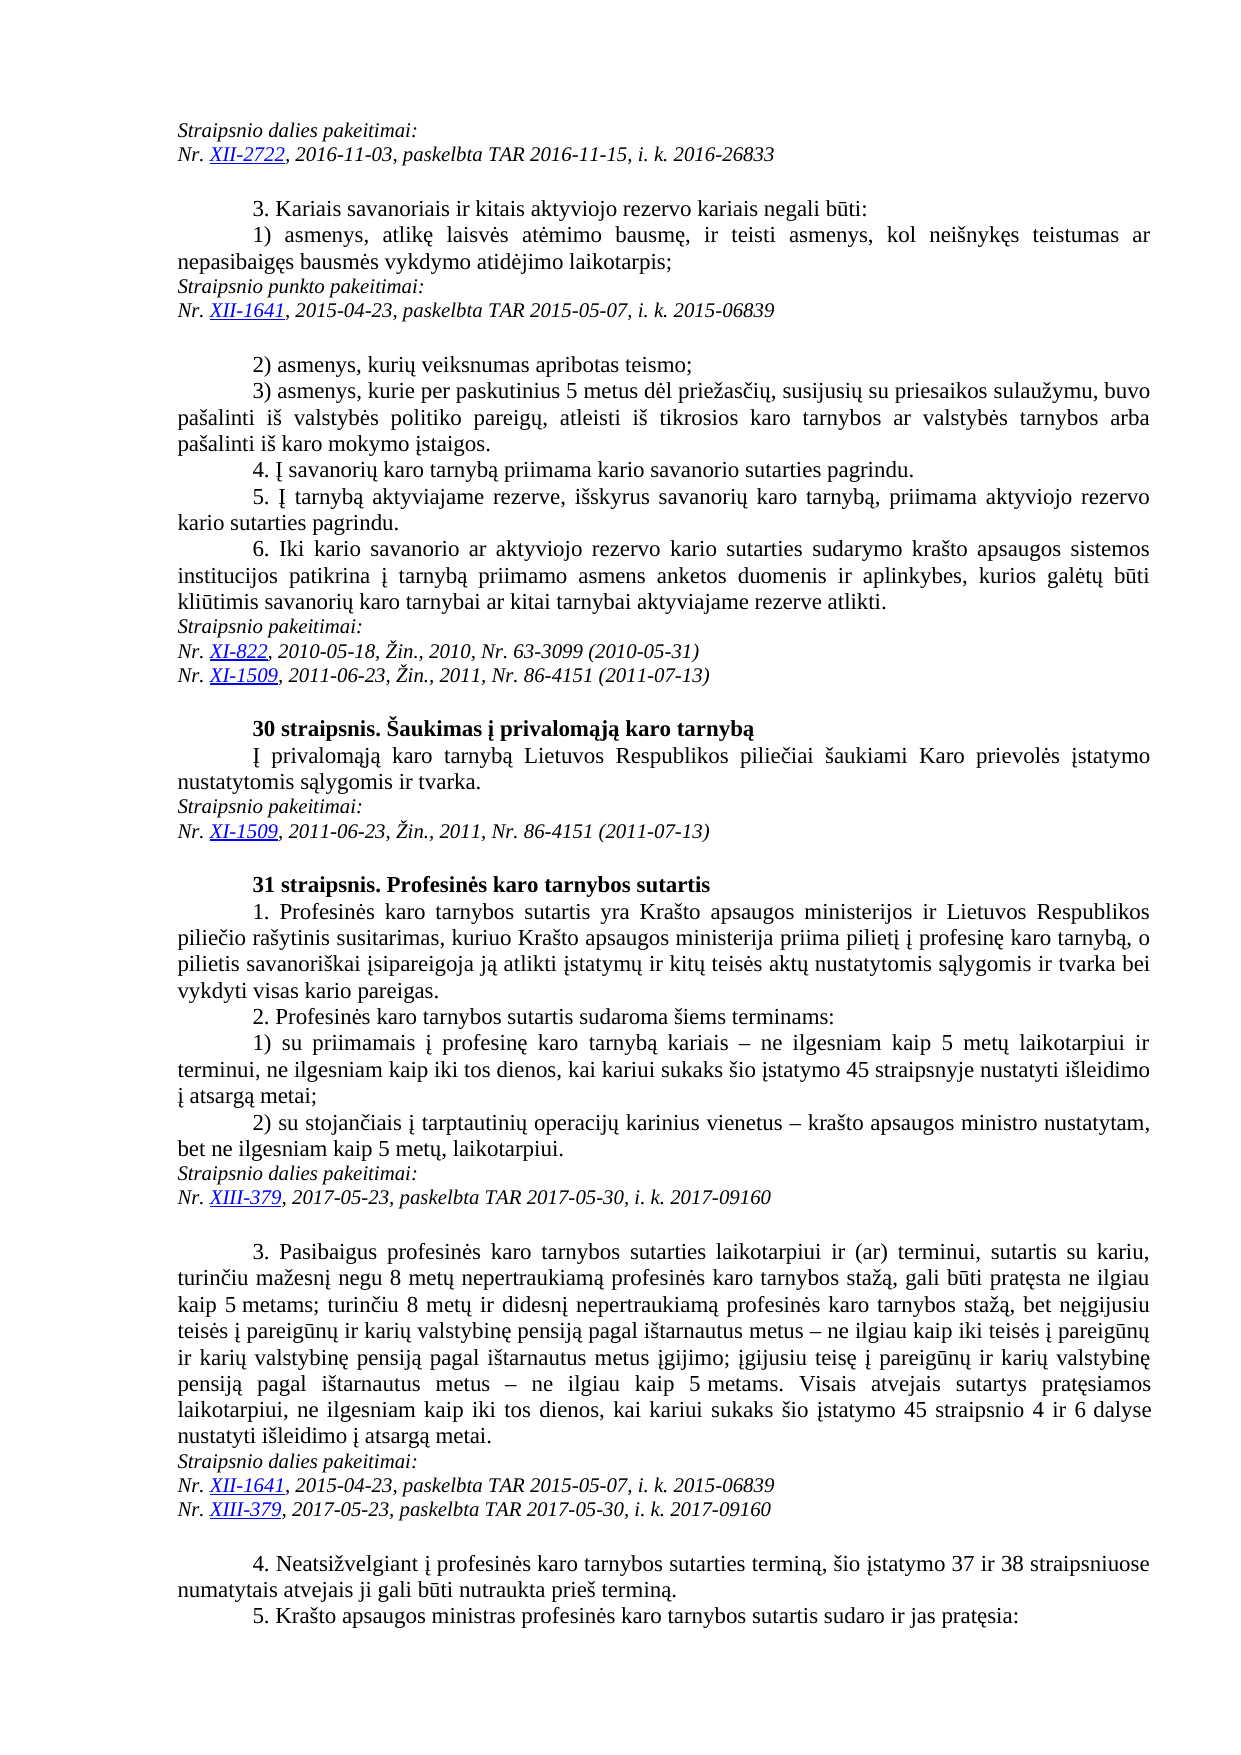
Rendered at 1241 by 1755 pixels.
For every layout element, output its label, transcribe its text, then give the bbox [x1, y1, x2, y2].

text 1) asmenys, atlikę laisvės atėmimo bausmę, ir teisti asmenys, kol neišnykęs teistumas ar nepasibaigęs bausmės vykdymo atidėjimo laikotarpis; [177, 221, 1152, 274]
text Straipsnio punkto pakeitimai: [177, 274, 1152, 298]
text Nr. XIII-379, 2017-05-23, paskelbta TAR 2017-05-30, i. k. 2017-09160 [177, 1497, 1152, 1521]
text 31 straipsnis. Profesinės karo tarnybos sutartis [177, 871, 1152, 898]
text Nr. XI-822, 2010-05-18, Žin., 2010, Nr. 63-3099 (2010-05-31) [177, 638, 1152, 663]
text 1) su priimamais į profesinę karo tarnybą kariais – ne ilgesniam kaip 5 metų laikotarpiui ir terminui, ne ilgesniam kaip iki tos dienos, kai kariui sukaks šio įstatymo 45 straipsnyje nustatyti išleidimo į atsargą metai; [177, 1029, 1152, 1108]
text Nr. XII-1641, 2015-04-23, paskelbta TAR 2015-05-07, i. k. 2015-06839 [177, 1473, 1152, 1497]
text Nr. XI-1509, 2011-06-23, Žin., 2011, Nr. 86-4151 (2011-07-13) [177, 818, 1152, 843]
text 6. Iki kario savanorio ar aktyviojo rezervo kario sutarties sudarymo krašto apsaugos sistemos institucijos patikrina į tarnybą priimamo asmens anketos duomenis ir aplinkybes, kurios galėtų būti kliūtimis savanorių karo tarnybai ar kitai tarnybai aktyviajame rezerve atlikti. [177, 535, 1152, 614]
text Nr. XIII-379, 2017-05-23, paskelbta TAR 2017-05-30, i. k. 2017-09160 [177, 1185, 1152, 1209]
text Straipsnio pakeitimai: [177, 614, 1152, 638]
text Straipsnio dalies pakeitimai: [177, 1449, 1152, 1473]
text 2. Profesinės karo tarnybos sutartis sudaroma šiems terminams: [177, 1003, 1152, 1029]
text 2) su stojančiais į tarptautinių operacijų karinius vienetus – krašto apsaugos ministro nustatytam, bet ne ilgesniam kaip 5 metų, laikotarpiui. [177, 1108, 1152, 1161]
text Nr. XI-1509, 2011-06-23, Žin., 2011, Nr. 86-4151 (2011-07-13) [177, 663, 1152, 687]
text 30 straipsnis. Šaukimas į privalomąją karo tarnybą [177, 715, 1152, 742]
text Nr. XII-2722, 2016-11-03, paskelbta TAR 2016-11-15, i. k. 2016-26833 [177, 142, 1152, 166]
text 4. Į savanorių karo tarnybą priimama kario savanorio sutarties pagrindu. [177, 456, 1152, 483]
text 4. Neatsižvelgiant į profesinės karo tarnybos sutarties terminą, šio įstatymo 37 ir 38 straipsniuose numatytais atvejais ji gali būti nutraukta prieš terminą. [177, 1550, 1152, 1603]
text 5. Į tarnybą aktyviajame rezerve, išskyrus savanorių karo tarnybą, priimama aktyviojo rezervo kario sutarties pagrindu. [177, 483, 1152, 535]
text Straipsnio dalies pakeitimai: [177, 118, 1152, 142]
text Į privalomąją karo tarnybą Lietuvos Respublikos piliečiai šaukiami Karo prievolės įstatymo nustatytomis sąlygomis ir tvarka. [177, 742, 1152, 794]
text 1. Profesinės karo tarnybos sutartis yra Krašto apsaugos ministerijos ir Lietuvos Respublikos piliečio rašytinis susitarimas, kuriuo Krašto apsaugos ministerija priima pilietį į profesinę karo tarnybą, o pilietis savanoriškai įsipareigoja ją atlikti įstatymų ir kitų teisės aktų nustatytomis sąlygomis ir tvarka bei vykdyti visas kario pareigas. [177, 898, 1152, 1003]
text Straipsnio pakeitimai: [177, 794, 1152, 818]
text Straipsnio dalies pakeitimai: [177, 1161, 1152, 1185]
text 5. Krašto apsaugos ministras profesinės karo tarnybos sutartis sudaro ir jas pratęsia: [177, 1603, 1152, 1629]
text Nr. XII-1641, 2015-04-23, paskelbta TAR 2015-05-07, i. k. 2015-06839 [177, 298, 1152, 322]
text 3) asmenys, kurie per paskutinius 5 metus dėl priežasčių, susijusių su priesaikos sulaužymu, buvo pašalinti iš valstybės politiko pareigų, atleisti iš tikrosios karo tarnybos ar valstybės tarnybos arba pašalinti iš karo mokymo įstaigos. [177, 377, 1152, 456]
text 3. Kariais savanoriais ir kitais aktyviojo rezervo kariais negali būti: [177, 195, 1152, 221]
text 3. Pasibaigus profesinės karo tarnybos sutarties laikotarpiui ir (ar) terminui, sutartis su kariu, turinčiu mažesnį negu 8 metų nepertraukiamą profesinės karo tarnybos stažą, gali būti pratęsta ne ilgiau kaip 5 metams; turinčiu 8 metų ir didesnį nepertraukiamą profesinės karo tarnybos stažą, bet neįgijusiu teisės į pareigūnų ir karių valstybinę pensiją pagal ištarnautus metus – ne ilgiau kaip iki teisės į pareigūnų ir karių valstybinę pensiją pagal ištarnautus metus įgijimo; įgijusiu teisę į pareigūnų ir karių valstybinę pensiją pagal ištarnautus metus – ne ilgiau kaip 5 metams. Visais atvejais sutartys pratęsiamos laikotarpiui, ne ilgesniam kaip iki tos dienos, kai kariui sukaks šio įstatymo 45 straipsnio 4 ir 6 dalyse nustatyti išleidimo į atsargą metai. [177, 1238, 1152, 1449]
text 2) asmenys, kurių veiksnumas apribotas teismo; [177, 351, 1152, 377]
